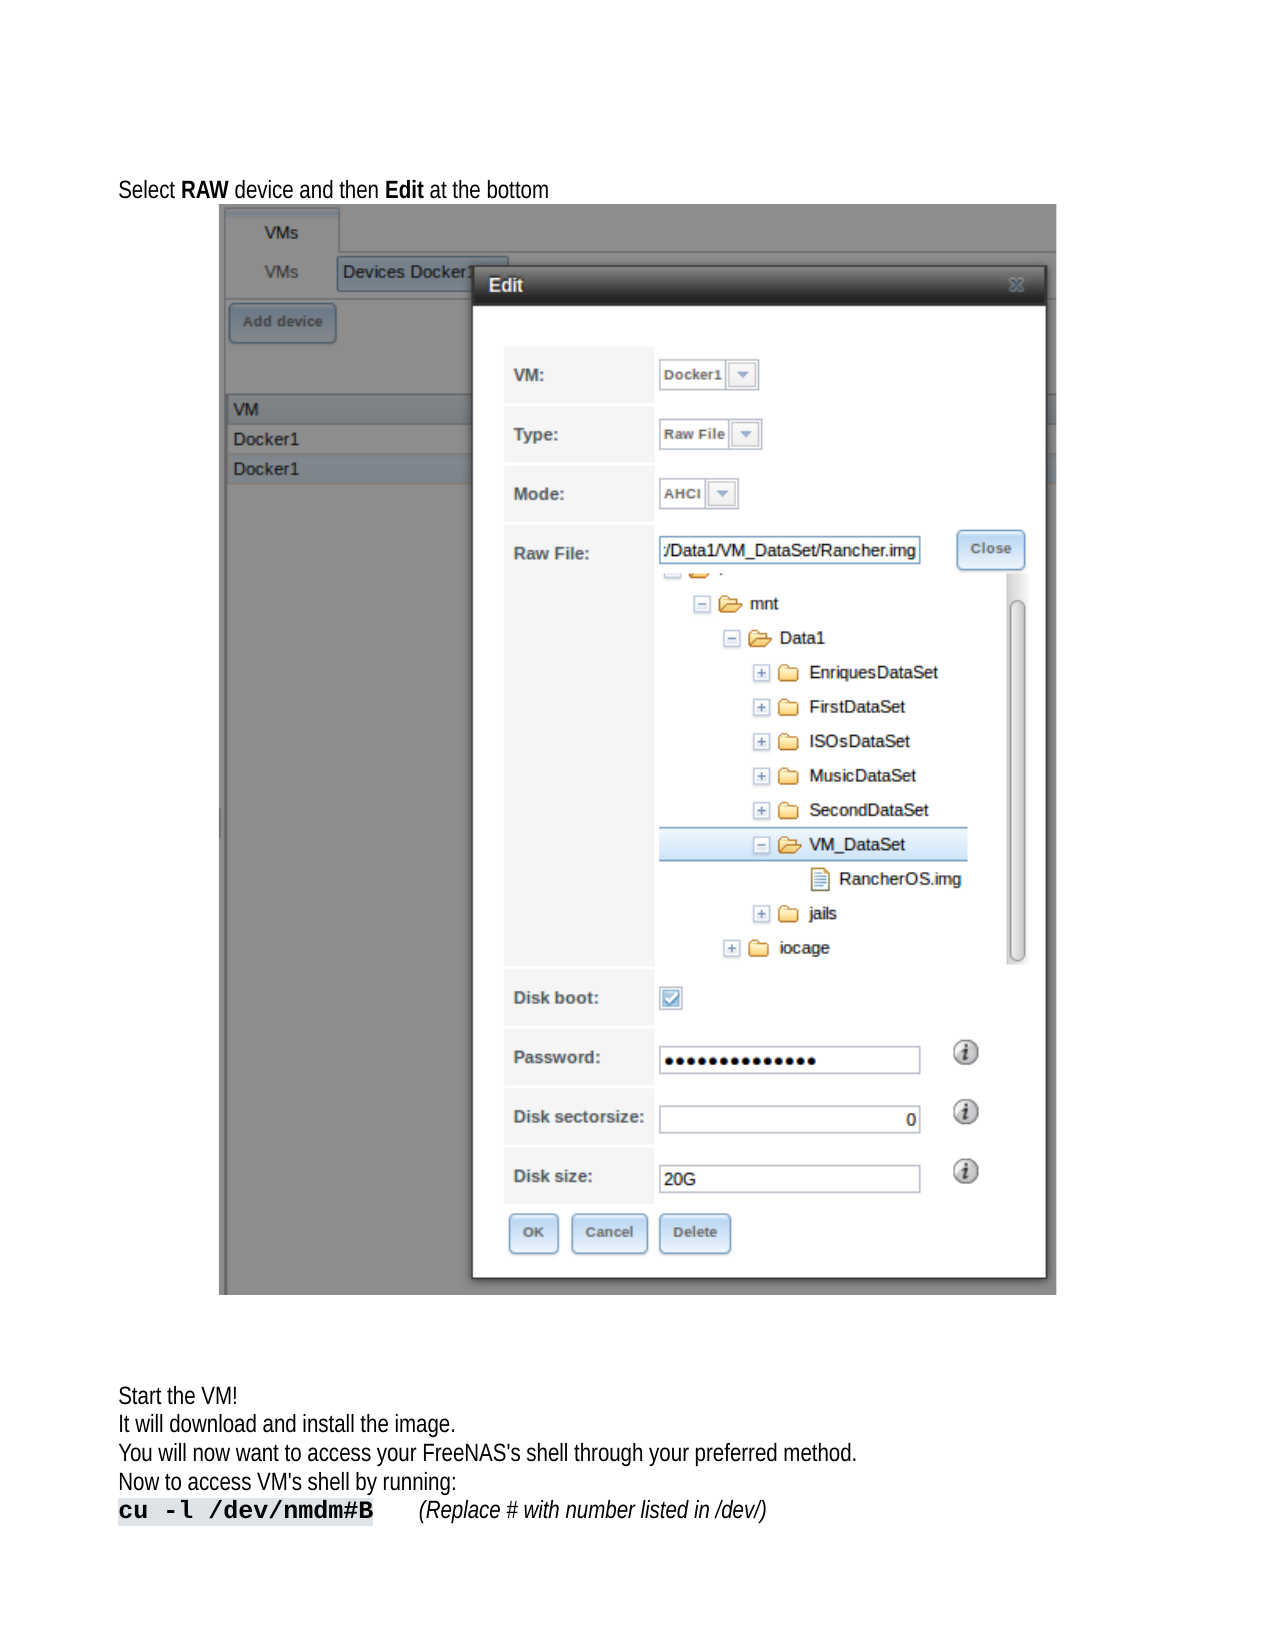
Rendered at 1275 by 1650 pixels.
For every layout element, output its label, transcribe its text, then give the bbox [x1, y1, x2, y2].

text Select RAW device and then Edit at the bottom [118, 175, 1157, 204]
picture [218, 204, 1057, 1295]
text It will download and install the image. [118, 1409, 1157, 1438]
text Now to access VM's shell by running: cu -l /dev/nmdm#B (Replace # with number listed in /dev/) [118, 1467, 1157, 1526]
text Start the VM! [118, 1381, 1157, 1409]
text You will now want to access your FreeNAS's shell through your preferred method. [118, 1438, 1157, 1467]
